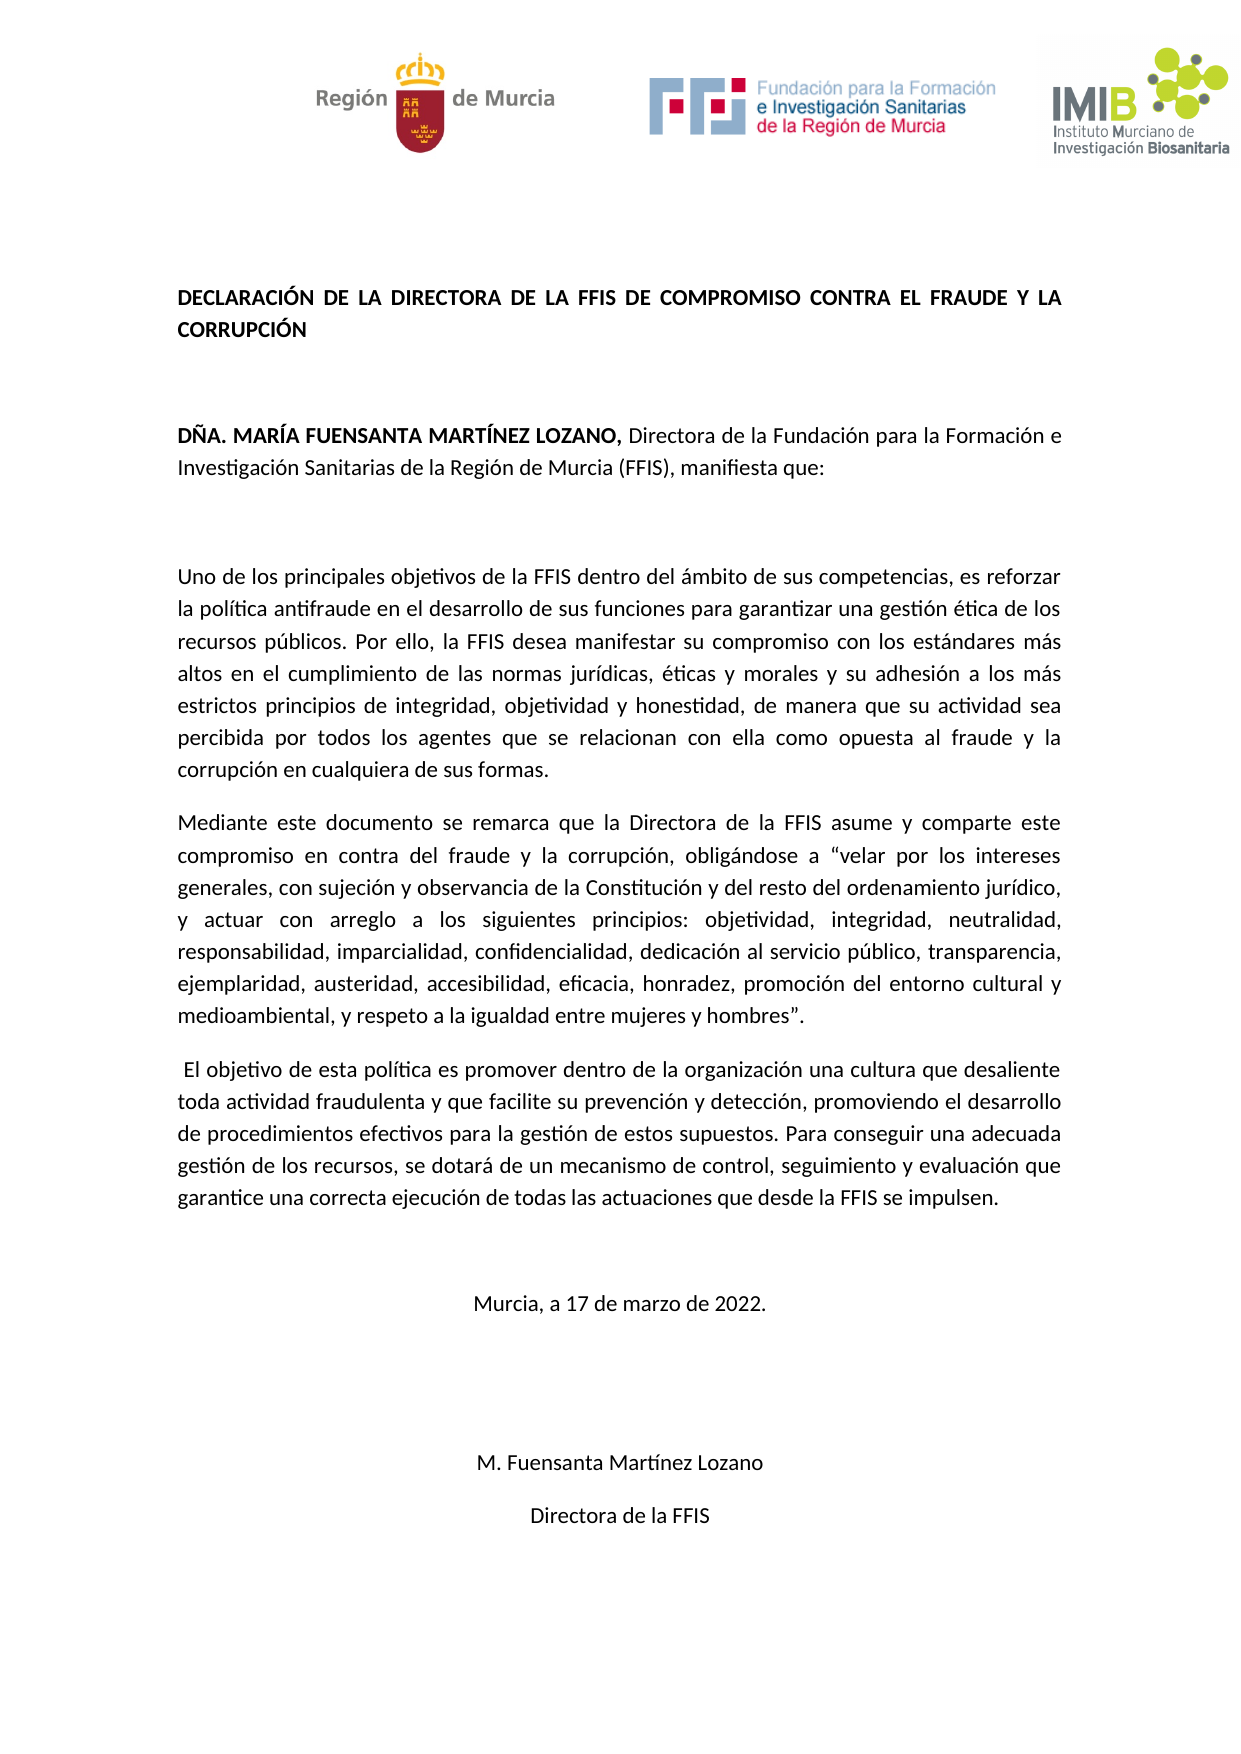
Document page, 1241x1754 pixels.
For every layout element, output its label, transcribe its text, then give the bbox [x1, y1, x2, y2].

text Uno de los principales objetivos de la FFIS dentro del ámbito de sus competencias, es reforzar la política antifraude en el desarrollo de sus funciones para garantizar una gestión ética de los recursos públicos. Por ello, la FFIS desea manifestar su compromiso con los estándares más altos en el cumplimiento de las normas jurídicas, éticas y morales y su adhesión a los más estrictos principios de integridad, objetividad y honestidad, de manera que su actividad sea percibida por todos los agentes que se relacionan con ella como opuesta al fraude y la corrupción en cualquiera de sus formas. [177, 562, 1063, 783]
text DÑA. MARÍA FUENSANTA MARTÍNEZ LOZANO, Directora de la Fundación para la Formación e Investigación Sanitarias de la Región de Murcia (FFIS), manifiesta que: [177, 421, 1063, 482]
text El objetivo de esta política es promover dentro de la organización una cultura que desaliente toda actividad fraudulenta y que facilite su prevención y detección, promoviendo el desarrollo de procedimientos efectivos para la gestión de estos supuestos. Para conseguir una adecuada gestión de los recursos, se dotará de un mecanismo de control, seguimiento y evaluación que garantice una correcta ejecución de todas las actuaciones que desde la FFIS se impulsen. [177, 1055, 1063, 1211]
text Directora de la FFIS [177, 1502, 1063, 1529]
text Murcia, a 17 de marzo de 2022. [177, 1289, 1063, 1317]
text DECLARACIÓN DE LA DIRECTORA DE LA FFIS DE COMPROMISO CONTRA EL FRAUDE Y LA CORRUPCIÓN [177, 283, 1063, 343]
text M. Fuensanta Martínez Lozano [177, 1448, 1063, 1477]
text Mediante este documento se remarca que la Directora de la FFIS asume y comparte este compromiso en contra del fraude y la corrupción, obligándose a “velar por los intereses generales, con sujeción y observancia de la Constitución y del resto del ordenamiento jurídico, y actuar con arreglo a los siguientes principios: objetividad, integridad, neutralidad, responsabilidad, imparcialidad, confidencialidad, dedicación al servicio público, transparencia, ejemplaridad, austeridad, accesibilidad, eficacia, honradez, promoción del entorno cultural y medioambiental, y respeto a la igualdad entre mujeres y hombres”. [177, 808, 1063, 1030]
